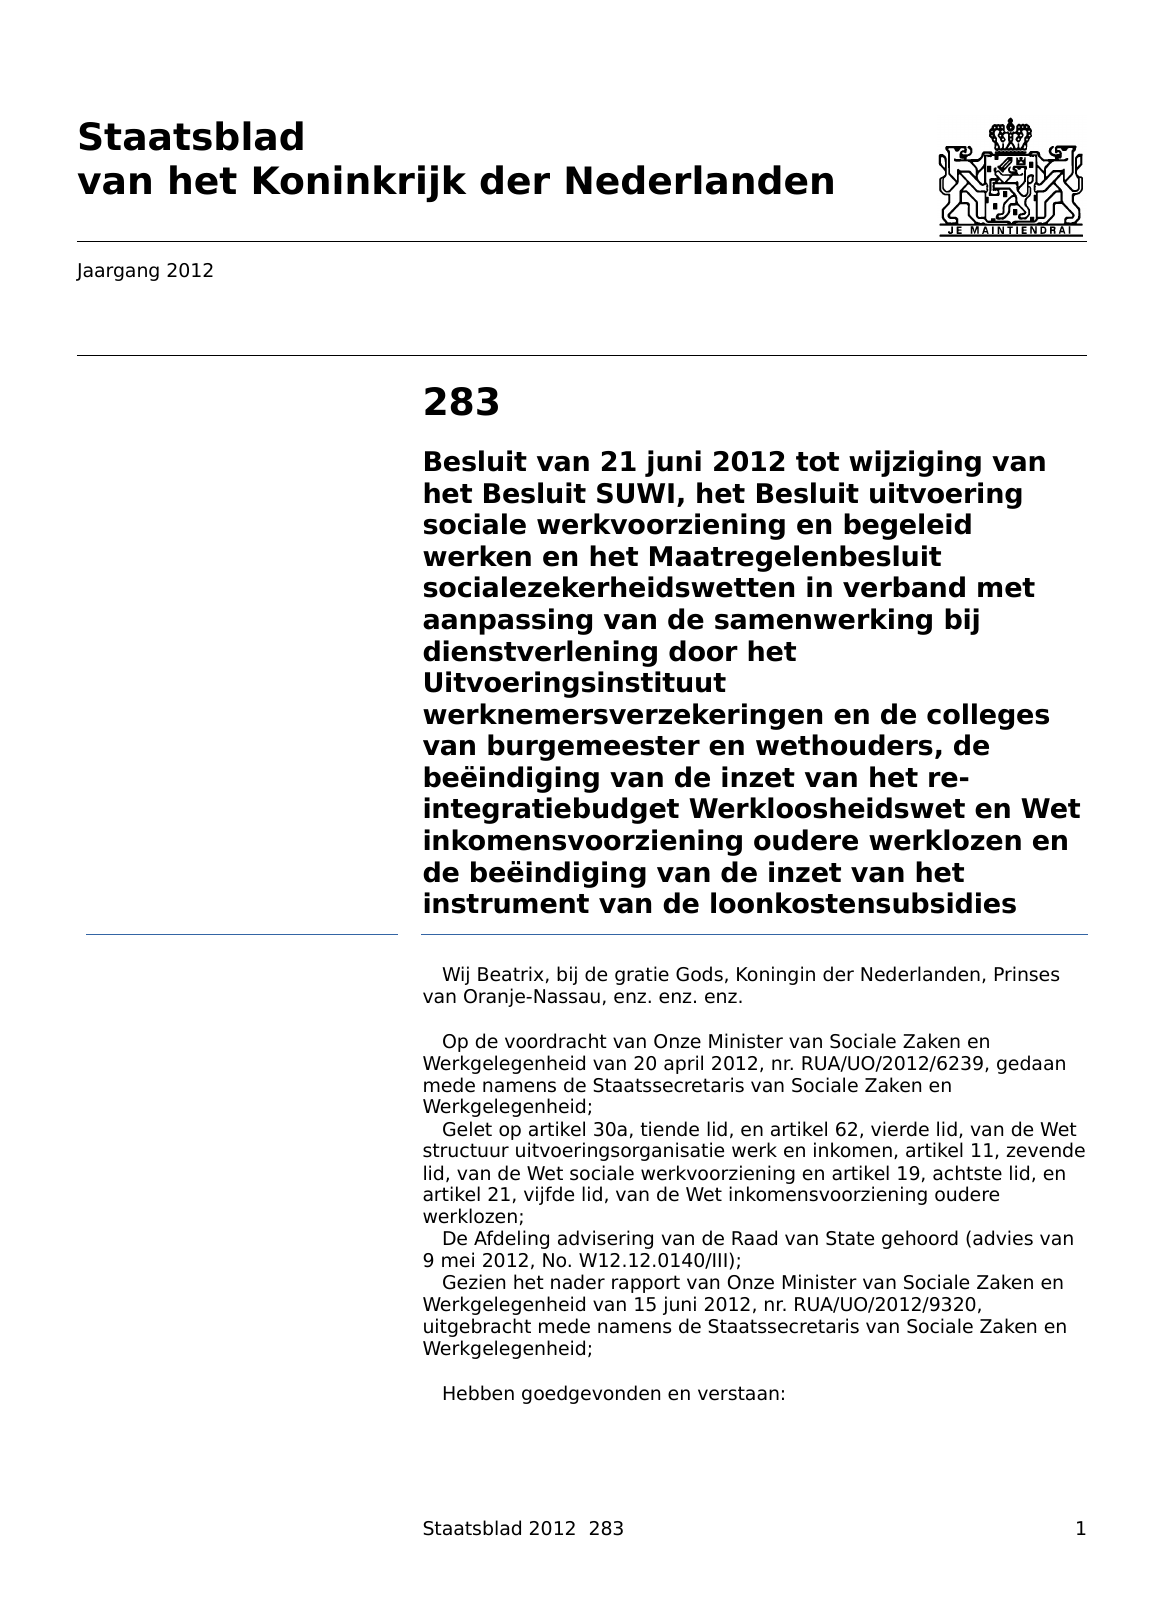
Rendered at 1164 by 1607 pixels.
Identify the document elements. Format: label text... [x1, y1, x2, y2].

text De Afdeling advisering van de Raad van State gehoord (advies van 9 mei 2012, No. W12.12.0140/III); [422, 1228, 1087, 1272]
text Op de voordracht van Onze Minister van Sociale Zaken en Werkgelegenheid van 20 april 2012, nr. RUA/UO/2012/6239, gedaan mede namens de Staatssecretaris van Sociale Zaken en Werkgelegenheid; [422, 1031, 1087, 1118]
text Gezien het nader rapport van Onze Minister van Sociale Zaken en Werkgelegenheid van 15 juni 2012, nr. RUA/UO/2012/9320, uitgebracht mede namens de Staatssecretaris van Sociale Zaken en Werkgelegenheid; [422, 1272, 1087, 1360]
text Gelet op artikel 30a, tiende lid, en artikel 62, vierde lid, van de Wet structuur uitvoeringsorganisatie werk en inkomen, artikel 11, zevende lid, van de Wet sociale werkvoorziening en artikel 19, achtste lid, en artikel 21, vijfde lid, van de Wet inkomensvoorziening oudere werklozen; [422, 1118, 1087, 1228]
text Hebben goedgevonden en verstaan: [422, 1382, 1087, 1404]
table_header Staatsblad van het Koninkrijk der Nederlanden [77, 100, 886, 241]
text Wij Beatrix, bij de gratie Gods, Koningin der Nederlanden, Prinses van Oranje-Nassau, enz. enz. enz. [422, 964, 1087, 1008]
table_cell Jaargang 2012 [77, 242, 1087, 355]
subtitle 283 [422, 381, 1087, 424]
picture [936, 115, 1087, 240]
table_header [886, 100, 1087, 241]
text Besluit van 21 juni 2012 tot wijziging van het Besluit SUWI, het Besluit uitvoering sociale werkvoorziening en begeleid werken en het Maatregelenbesluit socialezekerheidswetten in verband met aanpassing van de samenwerking bij dienstverlening door het Uitvoeringsinstituut werknemersverzekeringen en de colleges van burgemeester en wethouders, de beëindiging van de inzet van het re-integratiebudget Werkloosheidswet en Wet inkomensvoorziening oudere werklozen en de beëindiging van de inzet van het instrument van de loonkostensubsidies [422, 447, 1087, 920]
